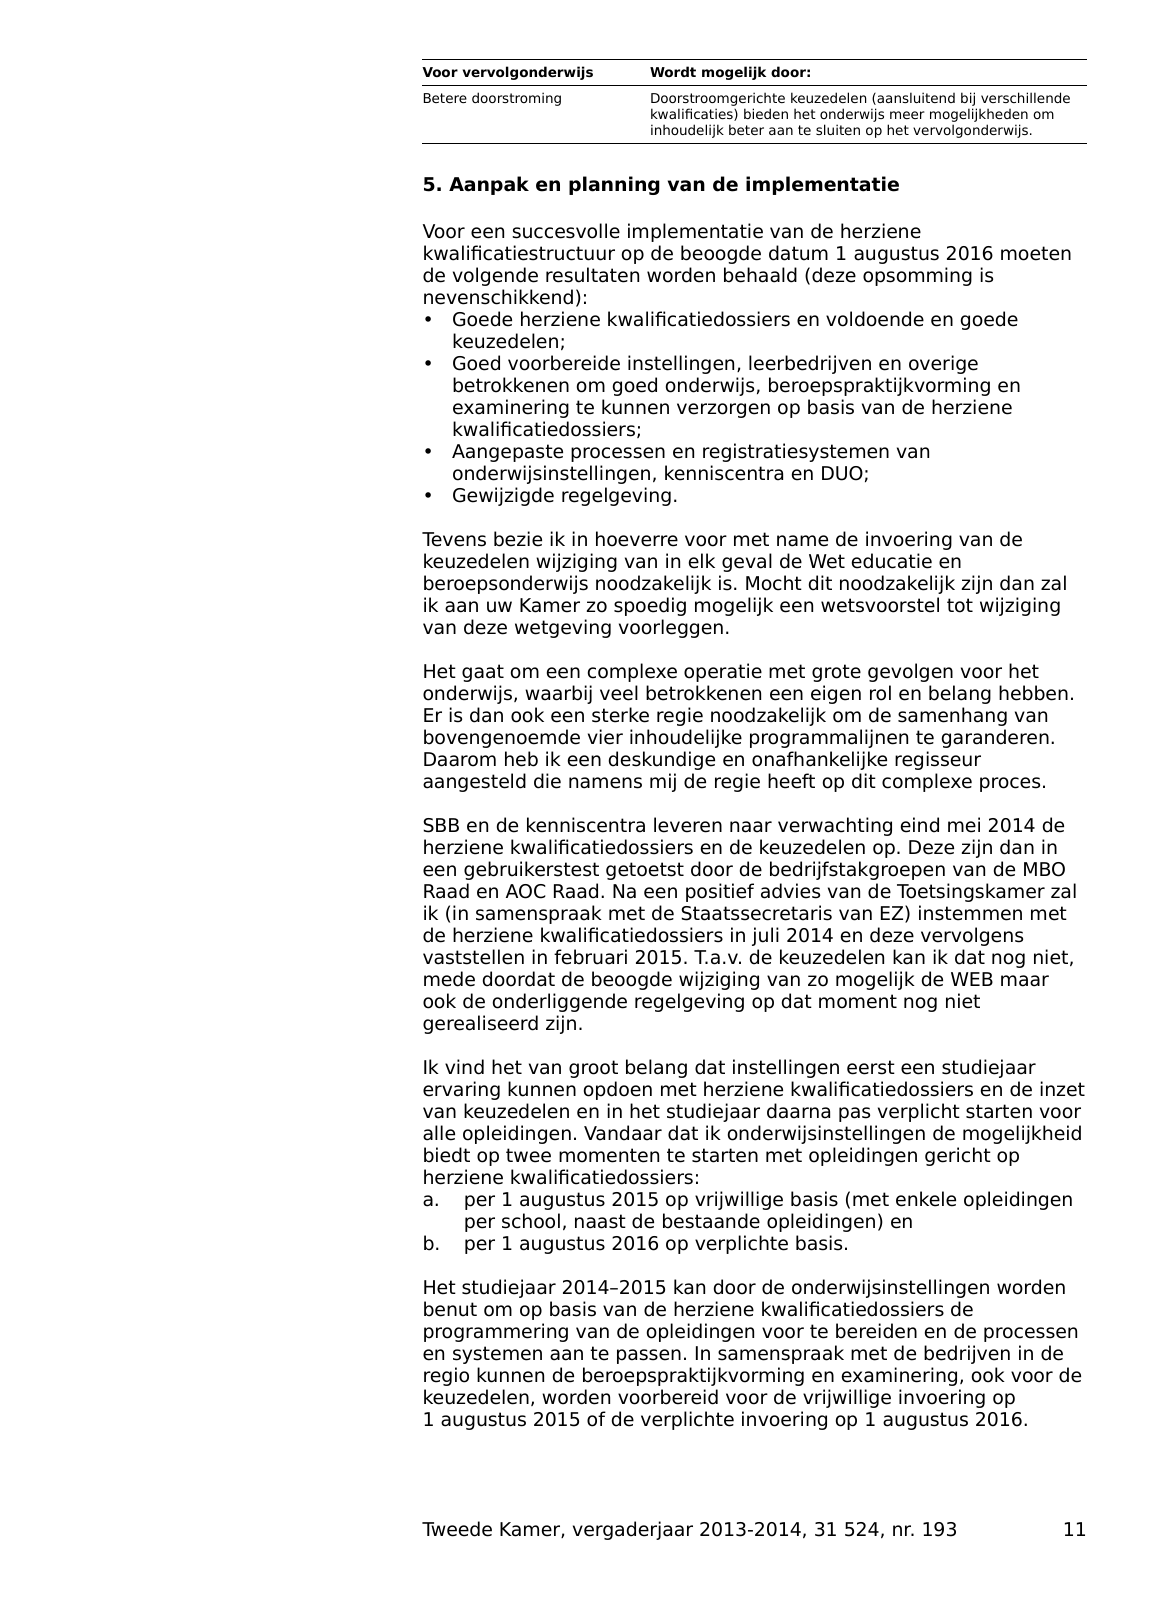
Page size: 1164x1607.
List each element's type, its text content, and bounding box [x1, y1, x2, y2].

table_header Voor vervolgonderwijs [422, 60, 644, 85]
text Voor een succesvolle implementatie van de herziene kwalificatiestructuur op de beoogde datum 1 augustus 2016 moeten de volgende resultaten worden behaald (deze opsomming is nevenschikkend): [422, 221, 1087, 309]
text a. per 1 augustus 2015 op vrijwillige basis (met enkele opleidingen per school, naast de bestaande opleidingen) en [422, 1189, 1087, 1233]
text • Aangepaste processen en registratiesystemen van onderwijsinstellingen, kenniscentra en DUO; [422, 441, 1087, 484]
text Tevens bezie ik in hoeverre voor met name de invoering van de keuzedelen wijziging van in elk geval de Wet educatie en beroepsonderwijs noodzakelijk is. Mocht dit noodzakelijk zijn dan zal ik aan uw Kamer zo spoedig mogelijk een wetsvoorstel tot wijziging van deze wetgeving voorleggen. [422, 529, 1087, 639]
text SBB en de kenniscentra leveren naar verwachting eind mei 2014 de herziene kwalificatiedossiers en de keuzedelen op. Deze zijn dan in een gebruikerstest getoetst door de bedrijfstakgroepen van de MBO Raad en AOC Raad. Na een positief advies van de Toetsingskamer zal ik (in samenspraak met de Staatssecretaris van EZ) instemmen met de herziene kwalificatiedossiers in juli 2014 en deze vervolgens vaststellen in februari 2015. T.a.v. de keuzedelen kan ik dat nog niet, mede doordat de beoogde wijziging van zo mogelijk de WEB maar ook de onderliggende regelgeving op dat moment nog niet gerealiseerd zijn. [422, 815, 1087, 1035]
text b. per 1 augustus 2016 op verplichte basis. [422, 1233, 1087, 1255]
table_cell Doorstroomgerichte keuzedelen (aansluitend bij verschillende kwalificaties) bieden het onderwijs meer mogelijkheden om inhoudelijk beter aan te sluiten op het vervolgonderwijs. [644, 86, 1087, 143]
text • Goede herziene kwalificatiedossiers en voldoende en goede keuzedelen; [422, 309, 1087, 353]
text • Gewijzigde regelgeving. [422, 484, 1087, 507]
text Het gaat om een complexe operatie met grote gevolgen voor het onderwijs, waarbij veel betrokkenen een eigen rol en belang hebben. Er is dan ook een sterke regie noodzakelijk om de samenhang van bovengenoemde vier inhoudelijke programmalijnen te garanderen. Daarom heb ik een deskundige en onafhankelijke regisseur aangesteld die namens mij de regie heeft op dit complexe proces. [422, 661, 1087, 793]
text • Goed voorbereide instellingen, leerbedrijven en overige betrokkenen om goed onderwijs, beroepspraktijkvorming en examinering te kunnen verzorgen op basis van de herziene kwalificatiedossiers; [422, 353, 1087, 441]
table_cell Betere doorstroming [422, 86, 644, 143]
table_header Wordt mogelijk door: [644, 60, 1087, 85]
text Het studiejaar 2014–2015 kan door de onderwijsinstellingen worden benut om op basis van de herziene kwalificatiedossiers de programmering van de opleidingen voor te bereiden en de processen en systemen aan te passen. In samenspraak met de bedrijven in de regio kunnen de beroepspraktijkvorming en examinering, ook voor de keuzedelen, worden voorbereid voor de vrijwillige invoering op 1 augustus 2015 of de verplichte invoering op 1 augustus 2016. [422, 1277, 1087, 1431]
text Ik vind het van groot belang dat instellingen eerst een studiejaar ervaring kunnen opdoen met herziene kwalificatiedossiers en de inzet van keuzedelen en in het studiejaar daarna pas verplicht starten voor alle opleidingen. Vandaar dat ik onderwijsinstellingen de mogelijkheid biedt op twee momenten te starten met opleidingen gericht op herziene kwalificatiedossiers: [422, 1057, 1087, 1189]
subtitle 5. Aanpak en planning van de implementatie [422, 174, 1087, 196]
